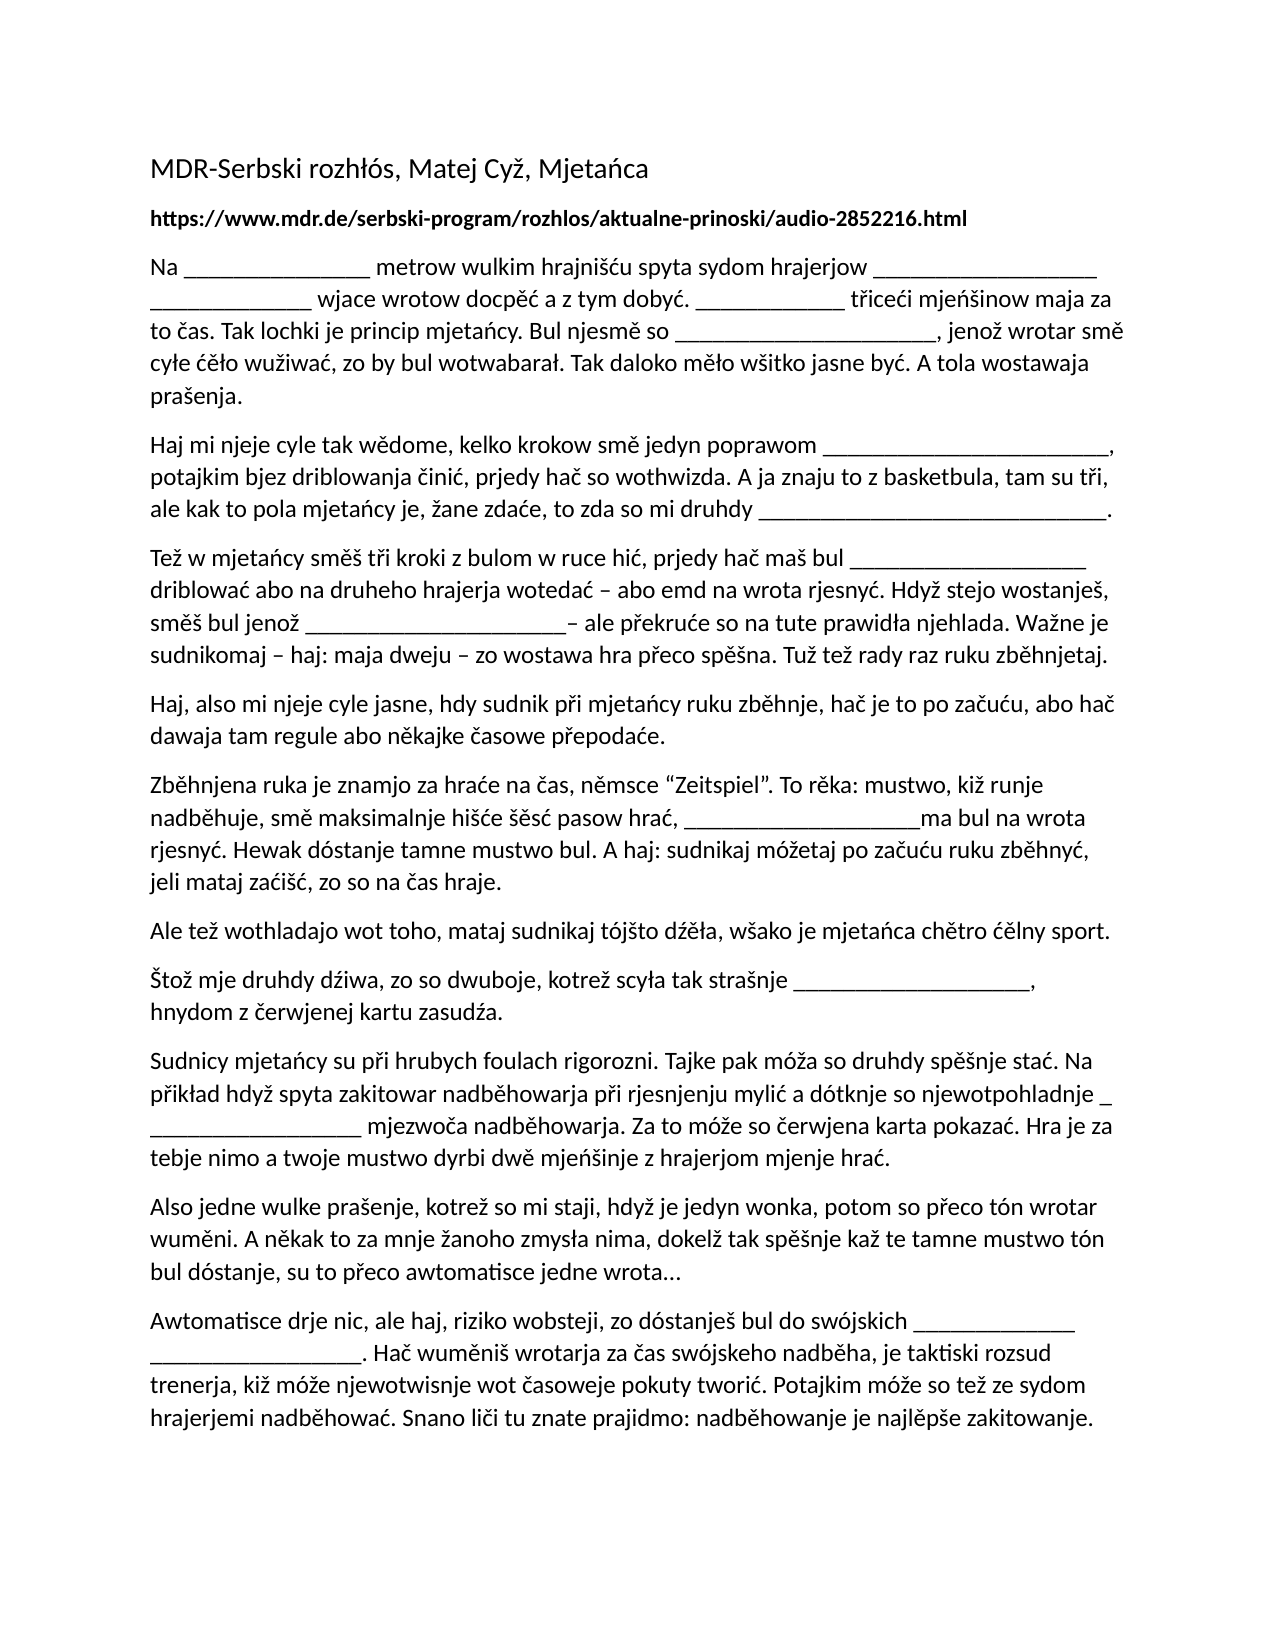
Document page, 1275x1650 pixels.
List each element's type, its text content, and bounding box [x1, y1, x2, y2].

text Haj, also mi njeje cyle jasne, hdy sudnik při mjetańcy ruku zběhnje, hač je to po začuću, abo hač dawaja tam regule abo někajke časowe přepodaće. [150, 688, 1125, 751]
text MDR-Serbski rozhłós, Matej Cyž, Mjetańca [150, 150, 1125, 186]
text Na _______________ metrow wulkim hrajnišću spyta sydom hrajerjow __________________ _____________ wjace wrotow docpěć a z tym dobyć. ____________ třiceći mjeńšinow maja za to čas. Tak lochki je princip mjetańcy. Bul njesmě so _____________________, jenož wrotar smě cyłe ćěło wužiwać, zo by bul wotwabarał. Tak daloko měło wšitko jasne być. A tola wostawaja prašenja. [150, 251, 1125, 410]
text Haj mi njeje cyle tak wědome, kelko krokow smě jedyn poprawom _______________________, potajkim bjez driblowanja činić, prjedy hač so wothwizda. A ja znaju to z basketbula, tam su tři, ale kak to pola mjetańcy je, žane zdaće, to zda so mi druhdy ____________________________. [150, 429, 1125, 524]
text https://www.mdr.de/serbski-program/rozhlos/aktualne-prinoski/audio-2852216.html [150, 204, 1125, 232]
text Awtomatisce drje nic, ale haj, riziko wobsteji, zo dóstanješ bul do swójskich _____________ _________________. Hač wuměniš wrotarja za čas swójskeho nadběha, je taktiski rozsud trenerja, kiž móže njewotwisnje wot časoweje pokuty tworić. Potajkim móže so tež ze sydom hrajerjemi nadběhować. Snano liči tu znate prajidmo: nadběhowanje je najlěpše zakitowanje. [150, 1305, 1125, 1432]
text Štož mje druhdy dźiwa, zo so dwuboje, kotrež scyła tak strašnje ___________________, hnydom z čerwjenej kartu zasudźa. [150, 964, 1125, 1027]
text Zběhnjena ruka je znamjo za hraće na čas, němsce “Zeitspiel”. To rěka: mustwo, kiž runje nadběhuje, smě maksimalnje hišće šěsć pasow hrać, ___________________ma bul na wrota rjesnyć. Hewak dóstanje tamne mustwo bul. A haj: sudnikaj móžetaj po začuću ruku zběhnyć, jeli mataj zaćišć, zo so na čas hraje. [150, 769, 1125, 897]
text Tež w mjetańcy směš tři kroki z bulom w ruce hić, prjedy hač maš bul ___________________ driblować abo na druheho hrajerja wotedać – abo emd na wrota rjesnyć. Hdyž stejo wostanješ, směš bul jenož _____________________– ale překruće so na tute prawidła njehlada. Wažne je sudnikomaj – haj: maja dweju – zo wostawa hra přeco spěšna. Tuž tež rady raz ruku zběhnjetaj. [150, 542, 1125, 670]
text Sudnicy mjetańcy su při hrubych foulach rigorozni. Tajke pak móža so druhdy spěšnje stać. Na přikład hdyž spyta zakitowar nadběhowarja při rjesnjenju mylić a dótknje so njewotpohladnje _ _________________ mjezwoča nadběhowarja. Za to móže so čerwjena karta pokazać. Hra je za tebje nimo a twoje mustwo dyrbi dwě mjeńšinje z hrajerjom mjenje hrać. [150, 1046, 1125, 1173]
text Ale tež wothladajo wot toho, mataj sudnikaj tójšto dźěła, wšako je mjetańca chětro ćělny sport. [150, 915, 1125, 946]
text Also jedne wulke prašenje, kotrež so mi staji, hdyž je jedyn wonka, potom so přeco tón wrotar wuměni. A někak to za mnje žanoho zmysła nima, dokelž tak spěšnje kaž te tamne mustwo tón bul dóstanje, su to přeco awtomatisce jedne wrota... [150, 1191, 1125, 1286]
